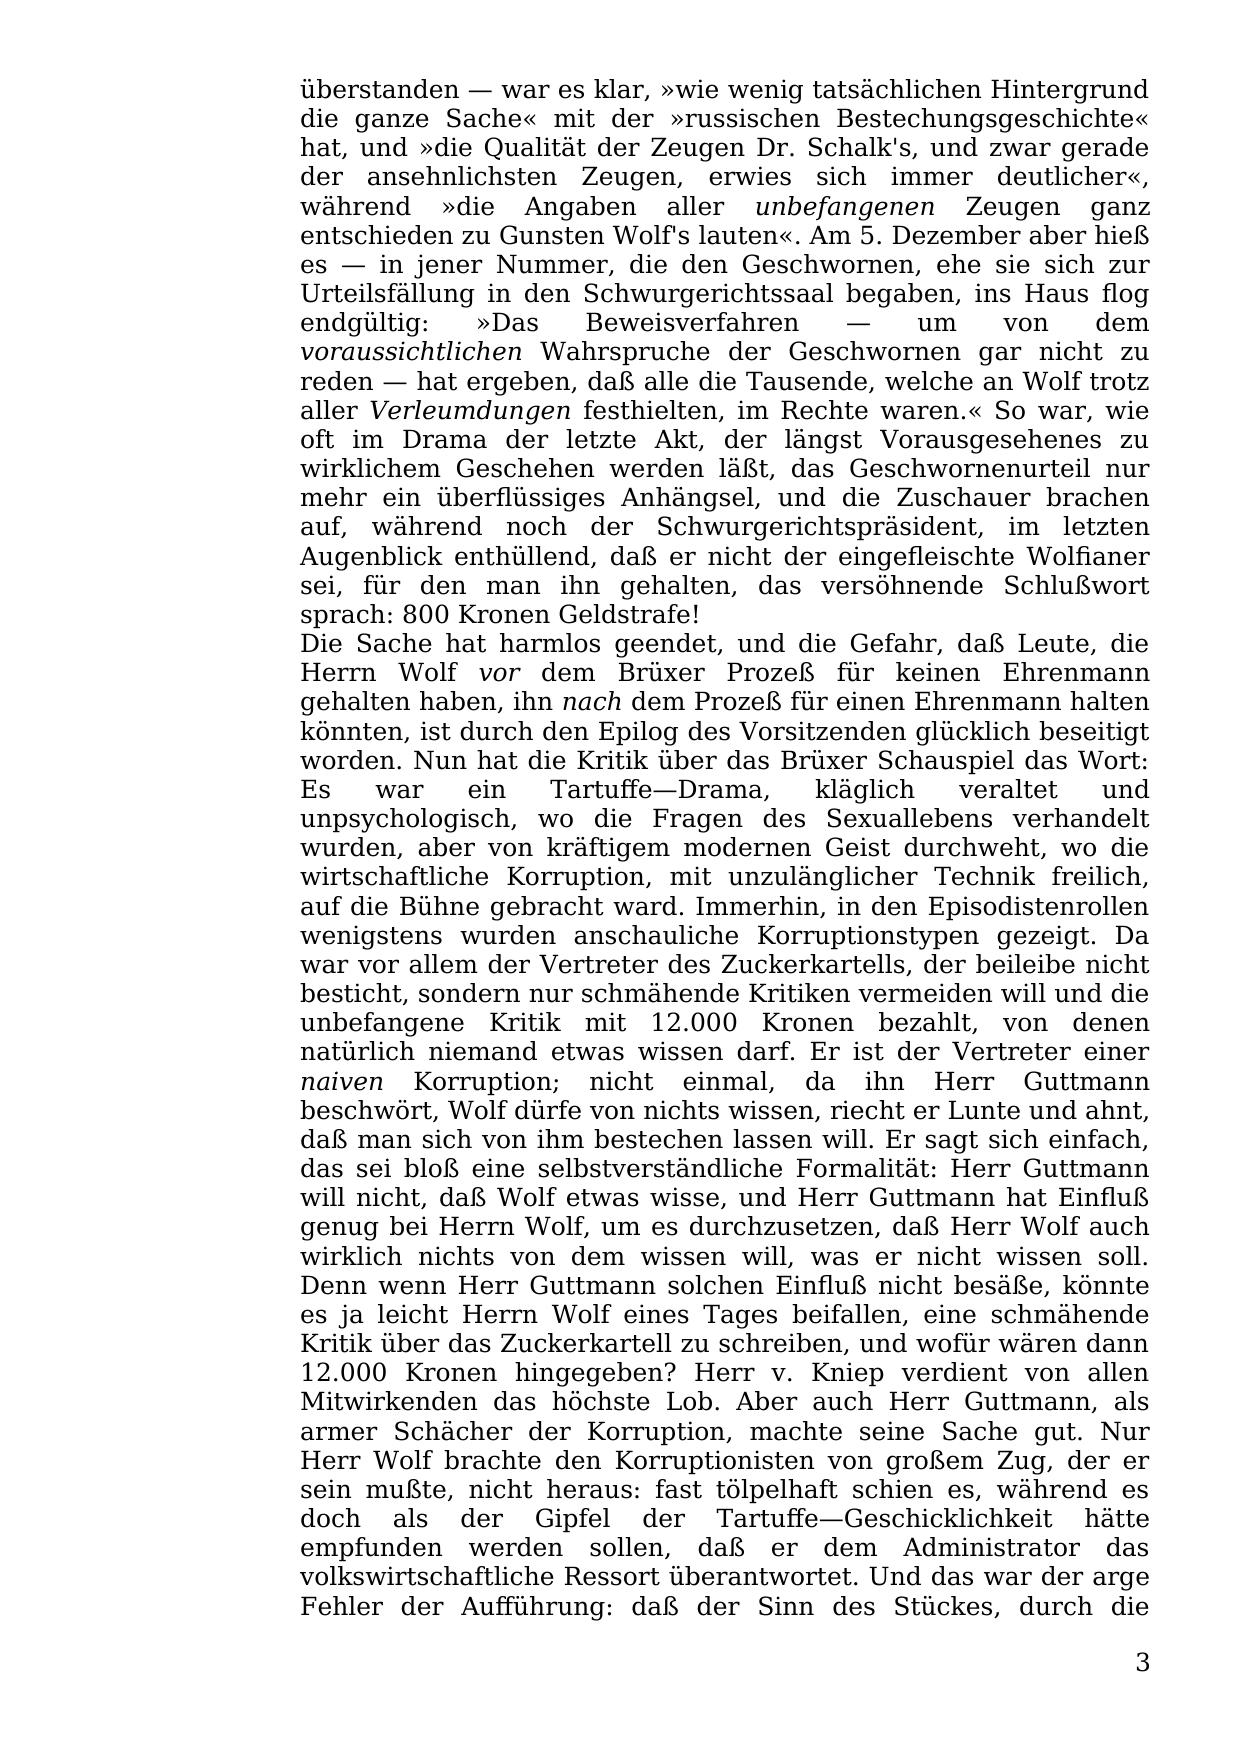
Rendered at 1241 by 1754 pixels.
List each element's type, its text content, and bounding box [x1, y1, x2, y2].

text Die Sache hat harmlos geendet, und die Gefahr, daß Leute, die Herrn Wolf vor dem Brüxer Prozeß für keinen Ehrenmann gehalten haben, ihn nach dem Prozeß für einen Ehrenmann halten könnten, ist durch den Epilog des Vorsitzenden glücklich beseitigt worden. Nun hat die Kritik über das Brüxer Schauspiel das Wort: Es war ein Tartuffe—Drama, kläglich veraltet und unpsychologisch, wo die Fragen des Sexuallebens verhandelt wurden, aber von kräftigem modernen Geist durchweht, wo die wirtschaftliche Korruption, mit unzulänglicher Technik freilich, auf die Bühne gebracht ward. Immerhin, in den Episodistenrollen wenigstens wurden anschauliche Korruptionstypen gezeigt. Da war vor allem der Vertreter des Zuckerkartells, der beileibe nicht besticht, sondern nur schmähende Kritiken vermeiden will und die unbefangene Kritik mit 12.000 Kronen bezahlt, von denen natürlich niemand etwas wissen darf. Er ist der Vertreter einer naiven Korruption; nicht einmal, da ihn Herr Guttmann beschwört, Wolf dürfe von nichts wissen, riecht er Lunte und ahnt, daß man sich von ihm bestechen lassen will. Er sagt sich einfach, das sei bloß eine selbstverständliche Formalität: Herr Guttmann will nicht, daß Wolf etwas wisse, und Herr Guttmann hat Einfluß genug bei Herrn Wolf, um es durchzusetzen, daß Herr Wolf auch wirklich nichts von dem wissen will, was er nicht wissen soll. Denn wenn Herr Guttmann solchen Einfluß nicht besäße, könnte es ja leicht Herrn Wolf eines Tages beifallen, eine schmähende Kritik über das Zuckerkartell zu schreiben, und wofür wären dann 12.000 Kronen hingegeben? Herr v. Kniep verdient von allen Mitwirkenden das höchste Lob. Aber auch Herr Guttmann, als armer Schächer der Korruption, machte seine Sache gut. Nur Herr Wolf brachte den Korruptionisten von großem Zug, der er sein mußte, nicht heraus: fast tölpelhaft schien es, während es doch als der Gipfel der Tartuffe—Geschicklichkeit hätte empfunden werden sollen, daß er dem Administrator das volkswirtschaftliche Ressort überantwortet. Und das war der arge Fehler der Aufführung: daß der Sinn des Stückes, durch die [300, 629, 1151, 1621]
text überstanden — war es klar, »wie wenig tatsächlichen Hintergrund die ganze Sache« mit der »russischen Bestechungsgeschichte« hat, und »die Qualität der Zeugen Dr. Schalk's, und zwar gerade der ansehnlichsten Zeugen, erwies sich immer deutlicher«, während »die Angaben aller unbefangenen Zeugen ganz entschieden zu Gunsten Wolf's lauten«. Am 5. Dezember aber hieß es — in jener Nummer, die den Geschwornen, ehe sie sich zur Urteilsfällung in den Schwurgerichtssaal begaben, ins Haus flog endgültig: »Das Beweisverfahren — um von dem voraussichtlichen Wahrspruche der Geschwornen gar nicht zu reden — hat ergeben, daß alle die Tausende, welche an Wolf trotz aller Verleumdungen festhielten, im Rechte waren.« So war, wie oft im Drama der letzte Akt, der längst Vorausgesehenes zu wirklichem Geschehen werden läßt, das Geschwornenurteil nur mehr ein überflüssiges Anhängsel, und die Zuschauer brachen auf, während noch der Schwurgerichtspräsident, im letzten Augenblick enthüllend, daß er nicht der eingefleischte Wolfianer sei, für den man ihn gehalten, das versöhnende Schlußwort sprach: 800 Kronen Geldstrafe! [300, 75, 1151, 629]
